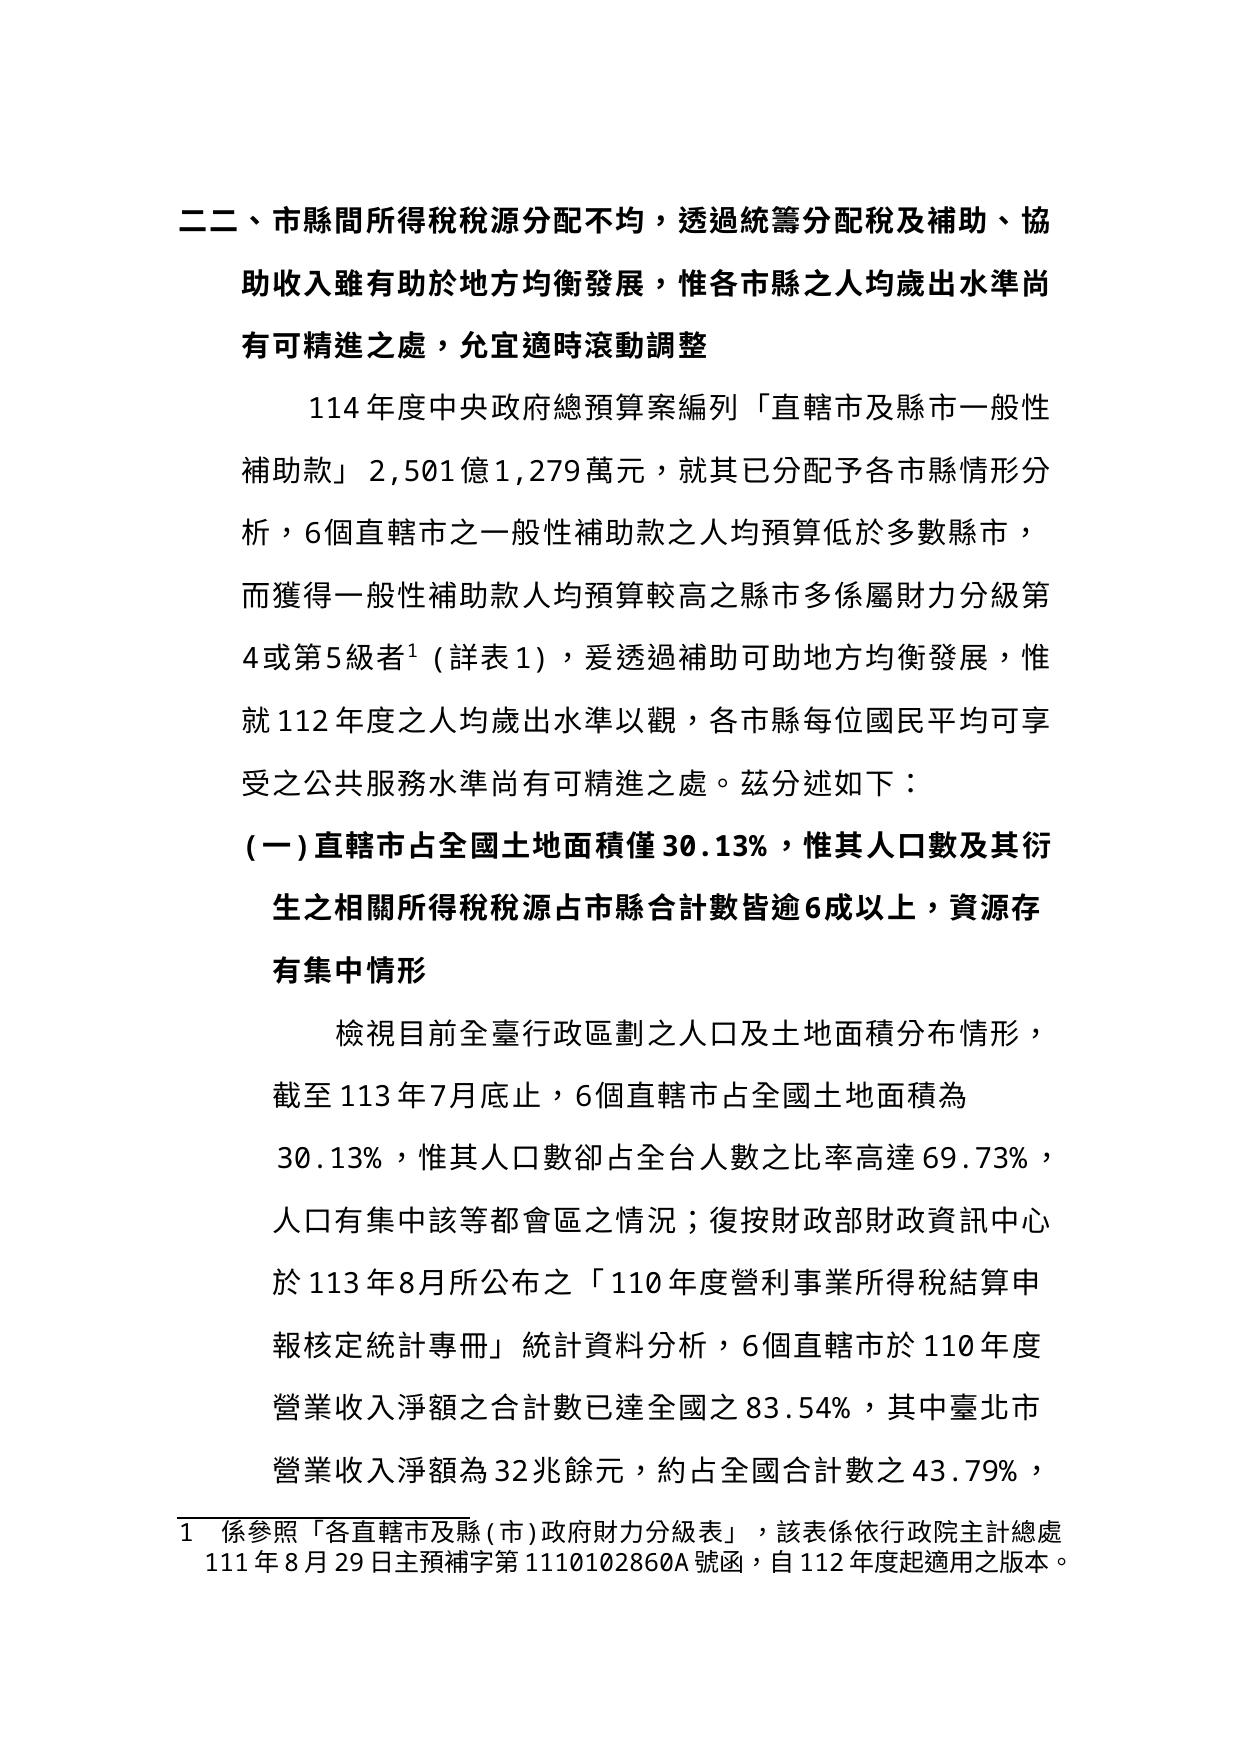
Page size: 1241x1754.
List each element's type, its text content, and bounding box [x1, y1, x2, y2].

text (一)直轄市占全國土地面積僅30.13%，惟其人口數及其衍生之相關所得稅稅源占市縣合計數皆逾6成以上，資源存有集中情形 [236, 802, 1063, 990]
text 檢視目前全臺行政區劃之人口及土地面積分布情形，截至113年7月底止，6個直轄市占全國土地面積為30.13%，惟其人口數卻占全台人數之比率高達69.73%，人口有集中該等都會區之情況；復按財政部財政資訊中心於113年8月所公布之「110年度營利事業所得稅結算申報核定統計專冊」統計資料分析，6個直轄市於110年度營業收入淨額之合計數已達全國之83.54%，其中臺北市營業收入淨額為32兆餘元，約占全國合計數之43.79%， [266, 990, 1063, 1490]
text 係參照「各直轄市及縣(市)政府財力分級表」，該表係依行政院主計總處111年8月29日主預補字第1110102860A號函，自112年度起適用之版本。 [179, 1518, 1063, 1577]
text 114年度中央政府總預算案編列「直轄市及縣市一般性補助款」2,501億1,279萬元，就其已分配予各市縣情形分析，6個直轄市之一般性補助款之人均預算低於多數縣市，而獲得一般性補助款人均預算較高之縣市多係屬財力分級第4或第5級者(詳表1)，爰透過補助可助地方均衡發展，惟就112年度之人均歲出水準以觀，各市縣每位國民平均可享受之公共服務水準尚有可精進之處。茲分述如下： [236, 365, 1063, 802]
text 二二、市縣間所得稅稅源分配不均，透過統籌分配稅及補助、協助收入雖有助於地方均衡發展，惟各市縣之人均歲出水準尚有可精進之處，允宜適時滾動調整 [177, 177, 1063, 365]
